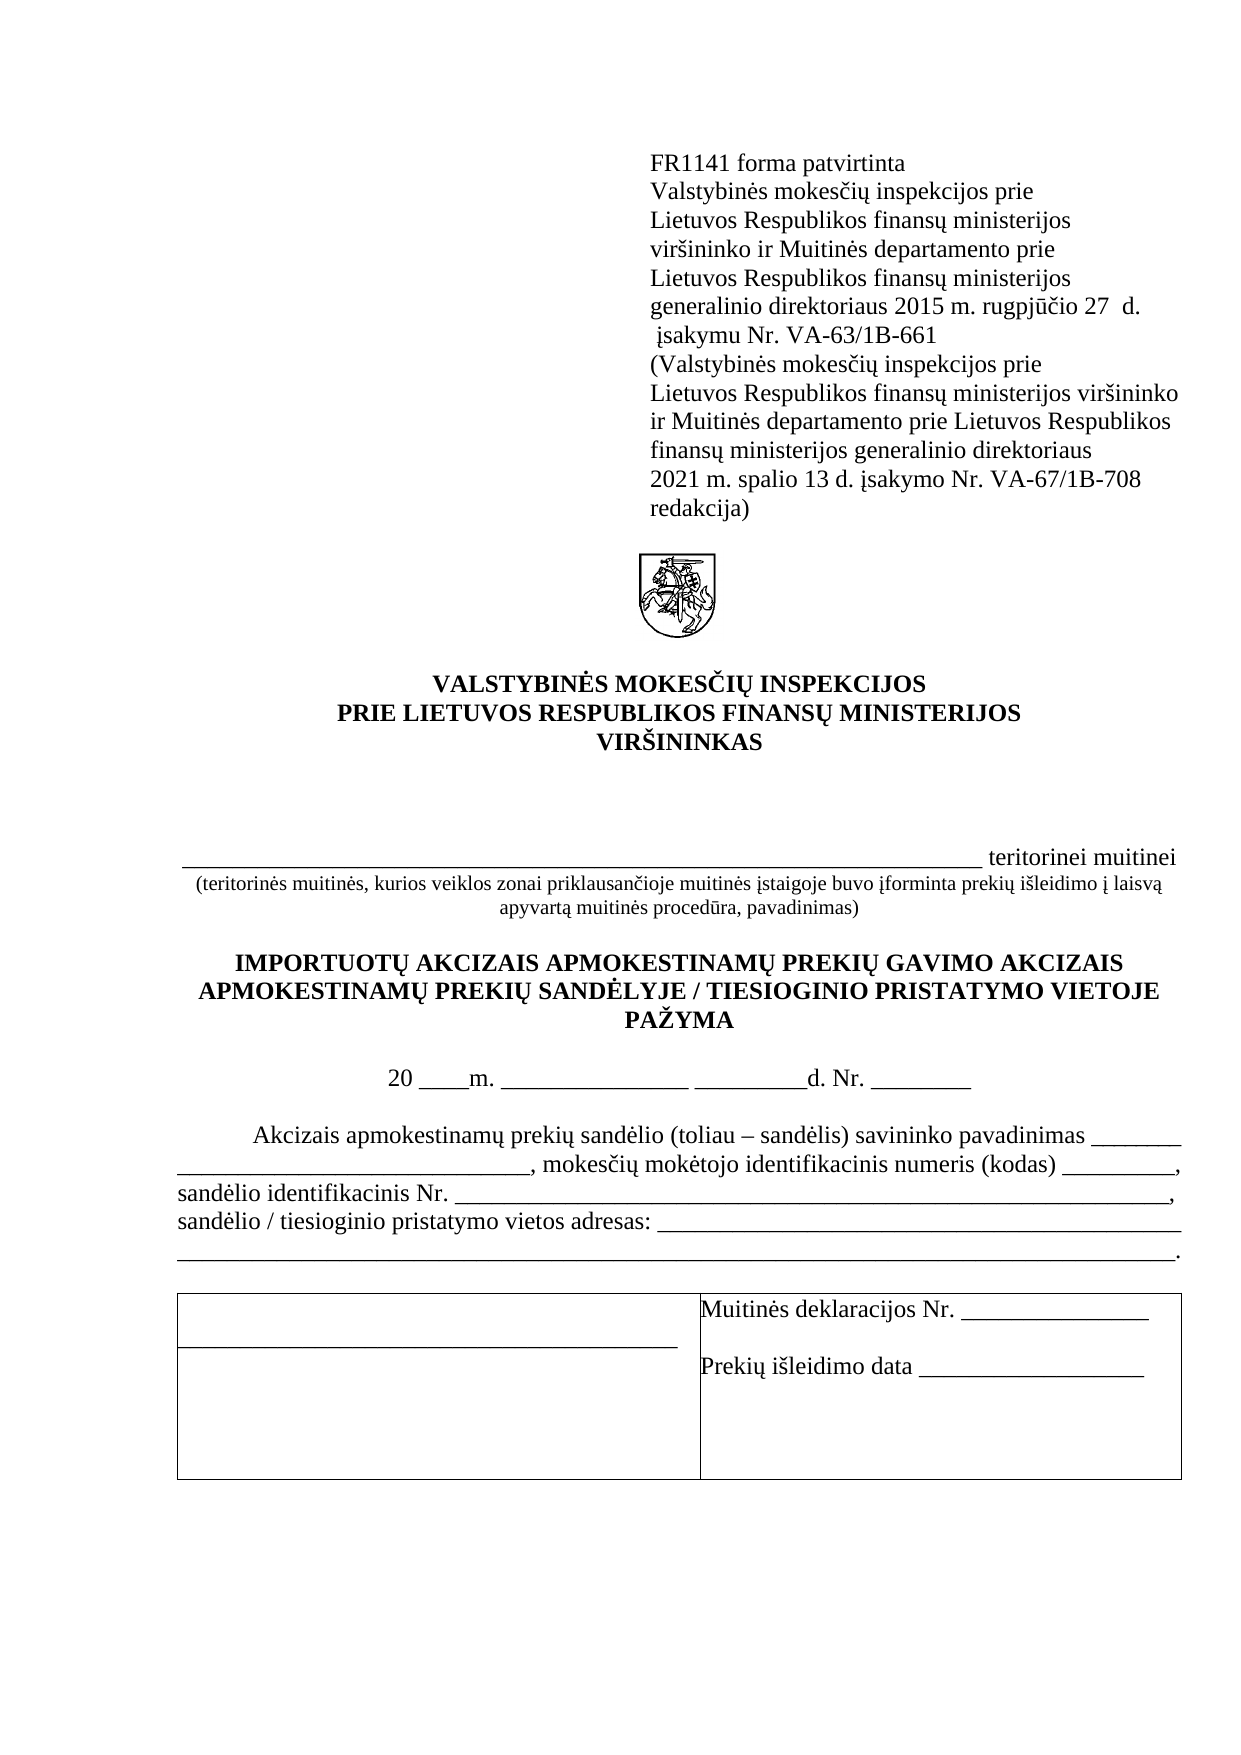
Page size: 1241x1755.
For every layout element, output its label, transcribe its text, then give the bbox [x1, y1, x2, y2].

text . [177, 1235, 1181, 1264]
text FR1141 forma patvirtinta [650, 148, 1181, 176]
text generalinio direktoriaus 2015 m. rugpjūčio 27 d. [650, 291, 1181, 320]
table_header Muitinės deklaracijos Nr. _______________ Prekių išleidimo data __________________ [701, 1294, 1181, 1479]
text (Valstybinės mokesčių inspekcijos prie [650, 349, 1181, 378]
text VIRŠININKAS [177, 727, 1181, 756]
text 2021 m. spalio 13 d. įsakymo Nr. VA-67/1B-708 [650, 464, 1181, 493]
text IMPORTUOTŲ AKCIZAIS APMOKESTINAMŲ PREKIŲ GAVIMO AKCIZAIS APMOKESTINAMŲ PREKIŲ SANDĖLYJE / TIESIOGINIO PRISTATYMO VIETOJE PAŽYMA [177, 948, 1181, 1034]
text sandėlio / tiesioginio pristatymo vietos adresas: [177, 1206, 1181, 1235]
text , mokesčių mokėtojo identifikacinis numeris (kodas) _________, [177, 1149, 1181, 1178]
text ir Muitinės departamento prie Lietuvos Respublikos [650, 406, 1181, 435]
text ________________________________________________________________ teritorinei muitinei [177, 842, 1181, 871]
text įsakymu Nr. VA-63/1B-661 [650, 320, 1181, 349]
text Lietuvos Respublikos finansų ministerijos [650, 263, 1181, 291]
text VALSTYBINĖS MOKESČIŲ INSPEKCIJOS [177, 669, 1181, 698]
text Lietuvos Respublikos finansų ministerijos viršininko [650, 378, 1181, 406]
table_header ________________________________________ [178, 1294, 700, 1479]
text Akcizais apmokestinamų prekių sandėlio (toliau – sandėlis) savininko pavadinimas [177, 1120, 1181, 1149]
text Valstybinės mokesčių inspekcijos prie [650, 176, 1181, 205]
text sandėlio identifikacinis Nr. , [177, 1178, 1181, 1206]
text redakcija) [650, 493, 1181, 521]
text viršininko ir Muitinės departamento prie [650, 234, 1181, 263]
text Lietuvos Respublikos finansų ministerijos [650, 205, 1181, 234]
text 20 ____m. _______________ _________d. Nr. ________ [177, 1063, 1181, 1091]
text PRIE LIETUVOS RESPUBLIKOS FINANSŲ MINISTERIJOS [177, 698, 1181, 727]
text finansų ministerijos generalinio direktoriaus [650, 435, 1181, 464]
text (teritorinės muitinės, kurios veiklos zonai priklausančioje muitinės įstaigoje buvo įforminta prekių išleidimo į laisvą apyvartą muitinės procedūra, pavadinimas) [177, 871, 1181, 919]
